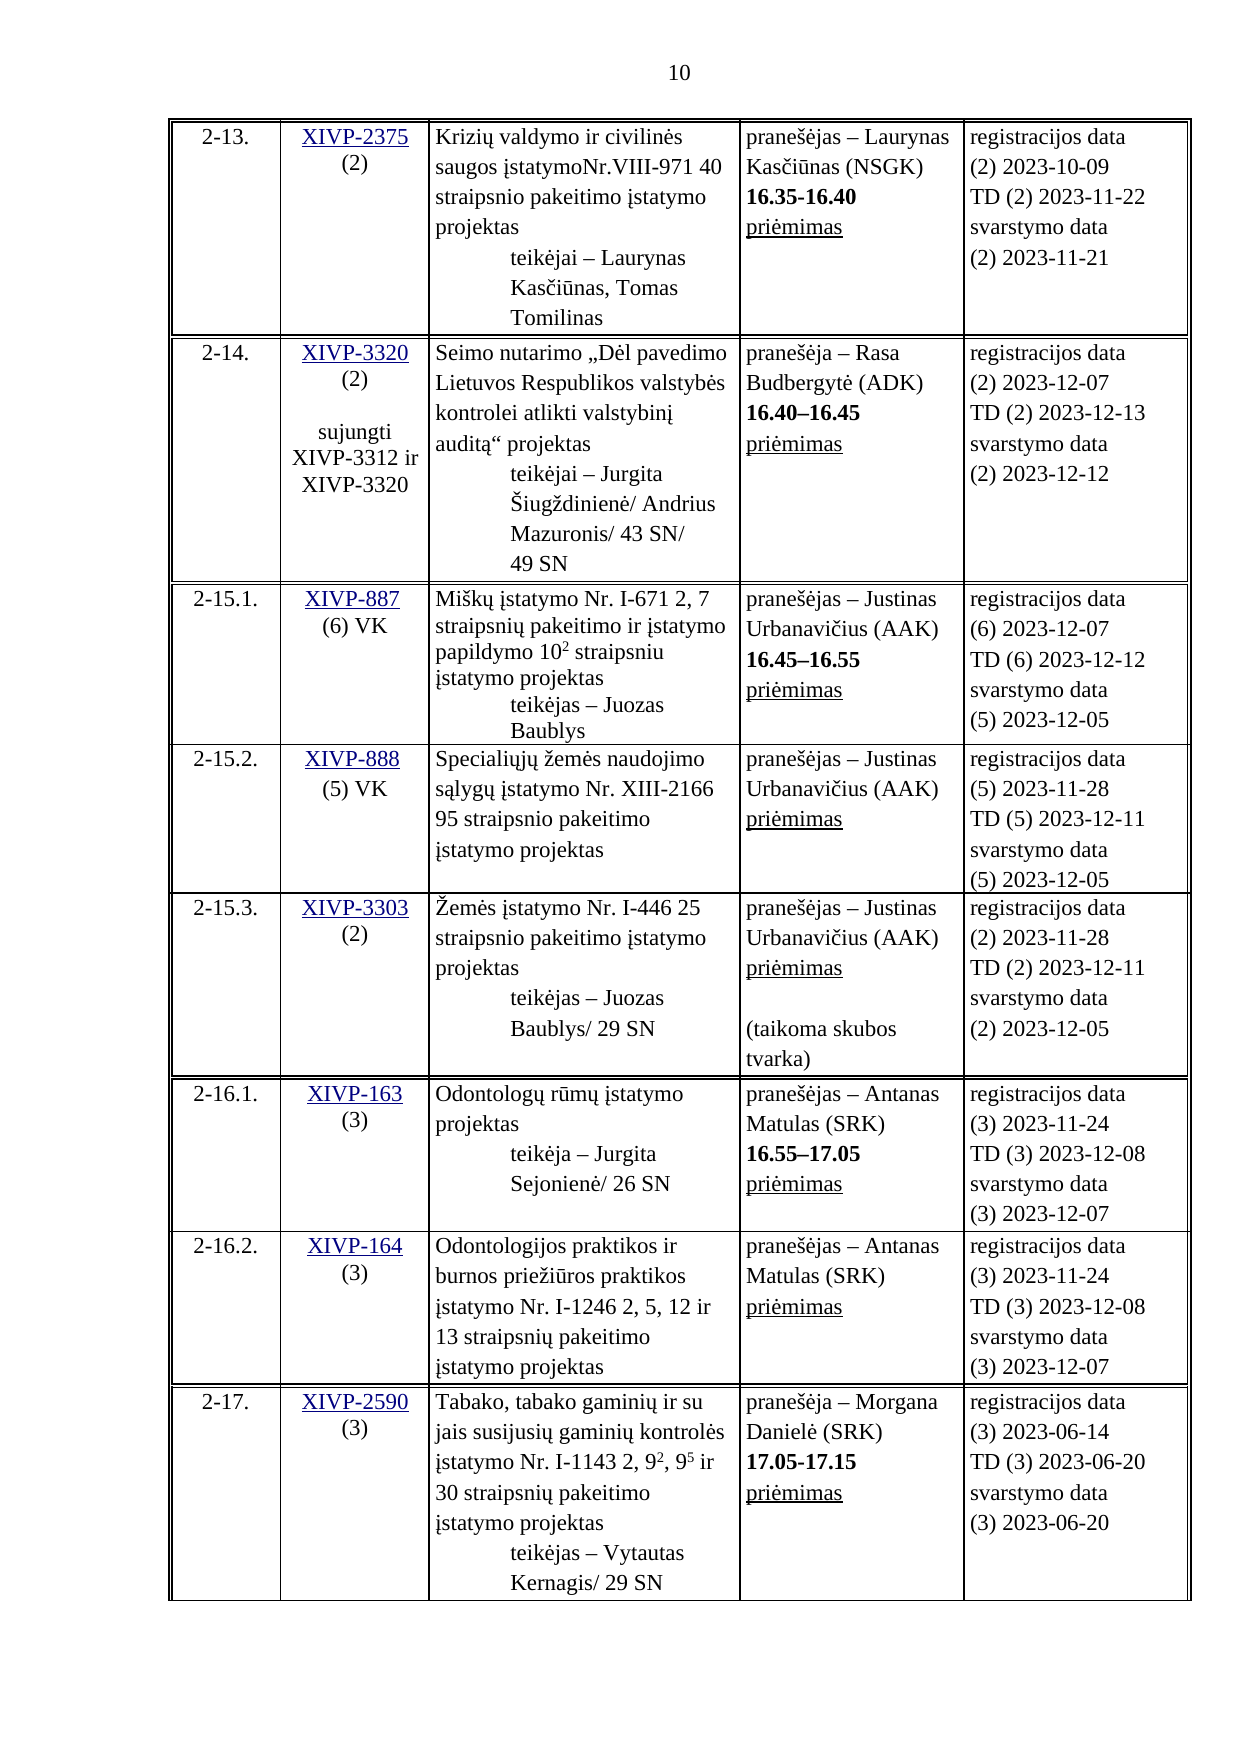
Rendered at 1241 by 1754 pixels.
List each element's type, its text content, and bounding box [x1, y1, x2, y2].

table_cell Žemės įstatymo Nr. I-446 25 straipsnio pakeitimo įstatymo projektas teikėjas – Juozas Baublys/ 29 SN [430, 894, 739, 1075]
table_cell pranešėjas – Justinas Urbanavičius (AAK) 16.45–16.55 priėmimas [741, 585, 963, 743]
table_cell [1192, 744, 1240, 892]
table_cell [1192, 1383, 1240, 1599]
table_cell pranešėja – Rasa Budbergytė (ADK) 16.40–16.45 priėmimas [741, 339, 963, 581]
table_cell registracijos data (6) 2023-12-07 TD (6) 2023-12-12 svarstymo data (5) 2023-12-05 [965, 585, 1187, 743]
table_cell 2-14. [173, 339, 280, 581]
table_cell 2-16.2. [173, 1232, 280, 1383]
table_cell registracijos data (3) 2023-11-24 TD (3) 2023-12-08 svarstymo data (3) 2023-12-07 [965, 1232, 1187, 1383]
table_cell pranešėjas – Laurynas Kasčiūnas (NSGK) 16.35-16.40 priėmimas [741, 123, 963, 334]
table_cell registracijos data (2) 2023-10-09 TD (2) 2023-11-22 svarstymo data (2) 2023-11-21 [965, 123, 1187, 334]
table_cell pranešėjas – Antanas Matulas (SRK) priėmimas [741, 1232, 963, 1383]
table_cell registracijos data (5) 2023-11-28 TD (5) 2023-12-11 svarstymo data (5) 2023-12-05 [965, 745, 1187, 892]
table_cell XIVP-164 (3) [281, 1232, 428, 1383]
table_cell Tabako, tabako gaminių ir su jais susijusių gaminių kontrolės įstatymo Nr. I-1143 2, 92, 95 ir 30 straipsnių pakeitimo įstatymo projektas teikėjas – Vytautas Kernagis/ 29 SN [430, 1388, 739, 1599]
table_cell registracijos data (3) 2023-11-24 TD (3) 2023-12-08 svarstymo data (3) 2023-12-07 [965, 1080, 1187, 1231]
table_cell [1192, 581, 1240, 743]
table_cell registracijos data (3) 2023-06-14 TD (3) 2023-06-20 svarstymo data (3) 2023-06-20 [965, 1388, 1187, 1599]
table_cell registracijos data (2) 2023-11-28 TD (2) 2023-12-11 svarstymo data (2) 2023-12-05 [965, 894, 1187, 1075]
table_cell 2-15.3. [173, 894, 280, 1075]
table_cell registracijos data (2) 2023-12-07 TD (2) 2023-12-13 svarstymo data (2) 2023-12-12 [965, 339, 1187, 581]
table_cell 2-16.1. [173, 1080, 280, 1231]
table_cell XIVP-887 (6) VK [281, 585, 428, 743]
table_cell [1192, 1075, 1240, 1231]
table_cell Krizių valdymo ir civilinės saugos įstatymoNr.VIII-971 40 straipsnio pakeitimo įstatymo projektas teikėjai – Laurynas Kasčiūnas, Tomas Tomilinas [430, 123, 739, 334]
table_cell Odontologijos praktikos ir burnos priežiūros praktikos įstatymo Nr. I-1246 2, 5, 12 ir 13 straipsnių pakeitimo įstatymo projektas [430, 1232, 739, 1383]
table_cell Miškų įstatymo Nr. I-671 2, 7 straipsnių pakeitimo ir įstatymo papildymo 102 straipsniu įstatymo projektas teikėjas – Juozas Baublys [430, 585, 739, 743]
table_cell [1192, 334, 1240, 581]
table_cell [1192, 1231, 1240, 1383]
table_cell XIVP-888 (5) VK [281, 745, 428, 892]
table_cell 2-15.2. [173, 745, 280, 892]
table_cell XIVP-3320 (2) sujungti XIVP-3312 ir XIVP-3320 [281, 339, 428, 581]
table_cell XIVP-2375 (2) [281, 123, 428, 334]
table_cell Seimo nutarimo „Dėl pavedimo Lietuvos Respublikos valstybės kontrolei atlikti valstybinį auditą“ projektas teikėjai – Jurgita Šiugždinienė/ Andrius Mazuronis/ 43 SN/ 49 SN [430, 339, 739, 581]
table_cell Specialiųjų žemės naudojimo sąlygų įstatymo Nr. XIII-2166 95 straipsnio pakeitimo įstatymo projektas [430, 745, 739, 892]
table_cell XIVP-163 (3) [281, 1080, 428, 1231]
table_cell 2-13. [173, 123, 280, 334]
table_cell XIVP-2590 (3) [281, 1388, 428, 1599]
table_cell [1192, 892, 1240, 1075]
table_cell pranešėja – Morgana Danielė (SRK) 17.05-17.15 priėmimas [741, 1388, 963, 1599]
table_cell pranešėjas – Justinas Urbanavičius (AAK) priėmimas [741, 745, 963, 892]
table_cell [1192, 118, 1240, 334]
table_cell Odontologų rūmų įstatymo projektas teikėja – Jurgita Sejonienė/ 26 SN [430, 1080, 739, 1231]
table_cell 2-15.1. [173, 585, 280, 743]
table_cell XIVP-3303 (2) [281, 894, 428, 1075]
table_cell pranešėjas – Justinas Urbanavičius (AAK) priėmimas (taikoma skubos tvarka) [741, 894, 963, 1075]
table_cell 2-17. [173, 1388, 280, 1599]
table_cell pranešėjas – Antanas Matulas (SRK) 16.55–17.05 priėmimas [741, 1080, 963, 1231]
